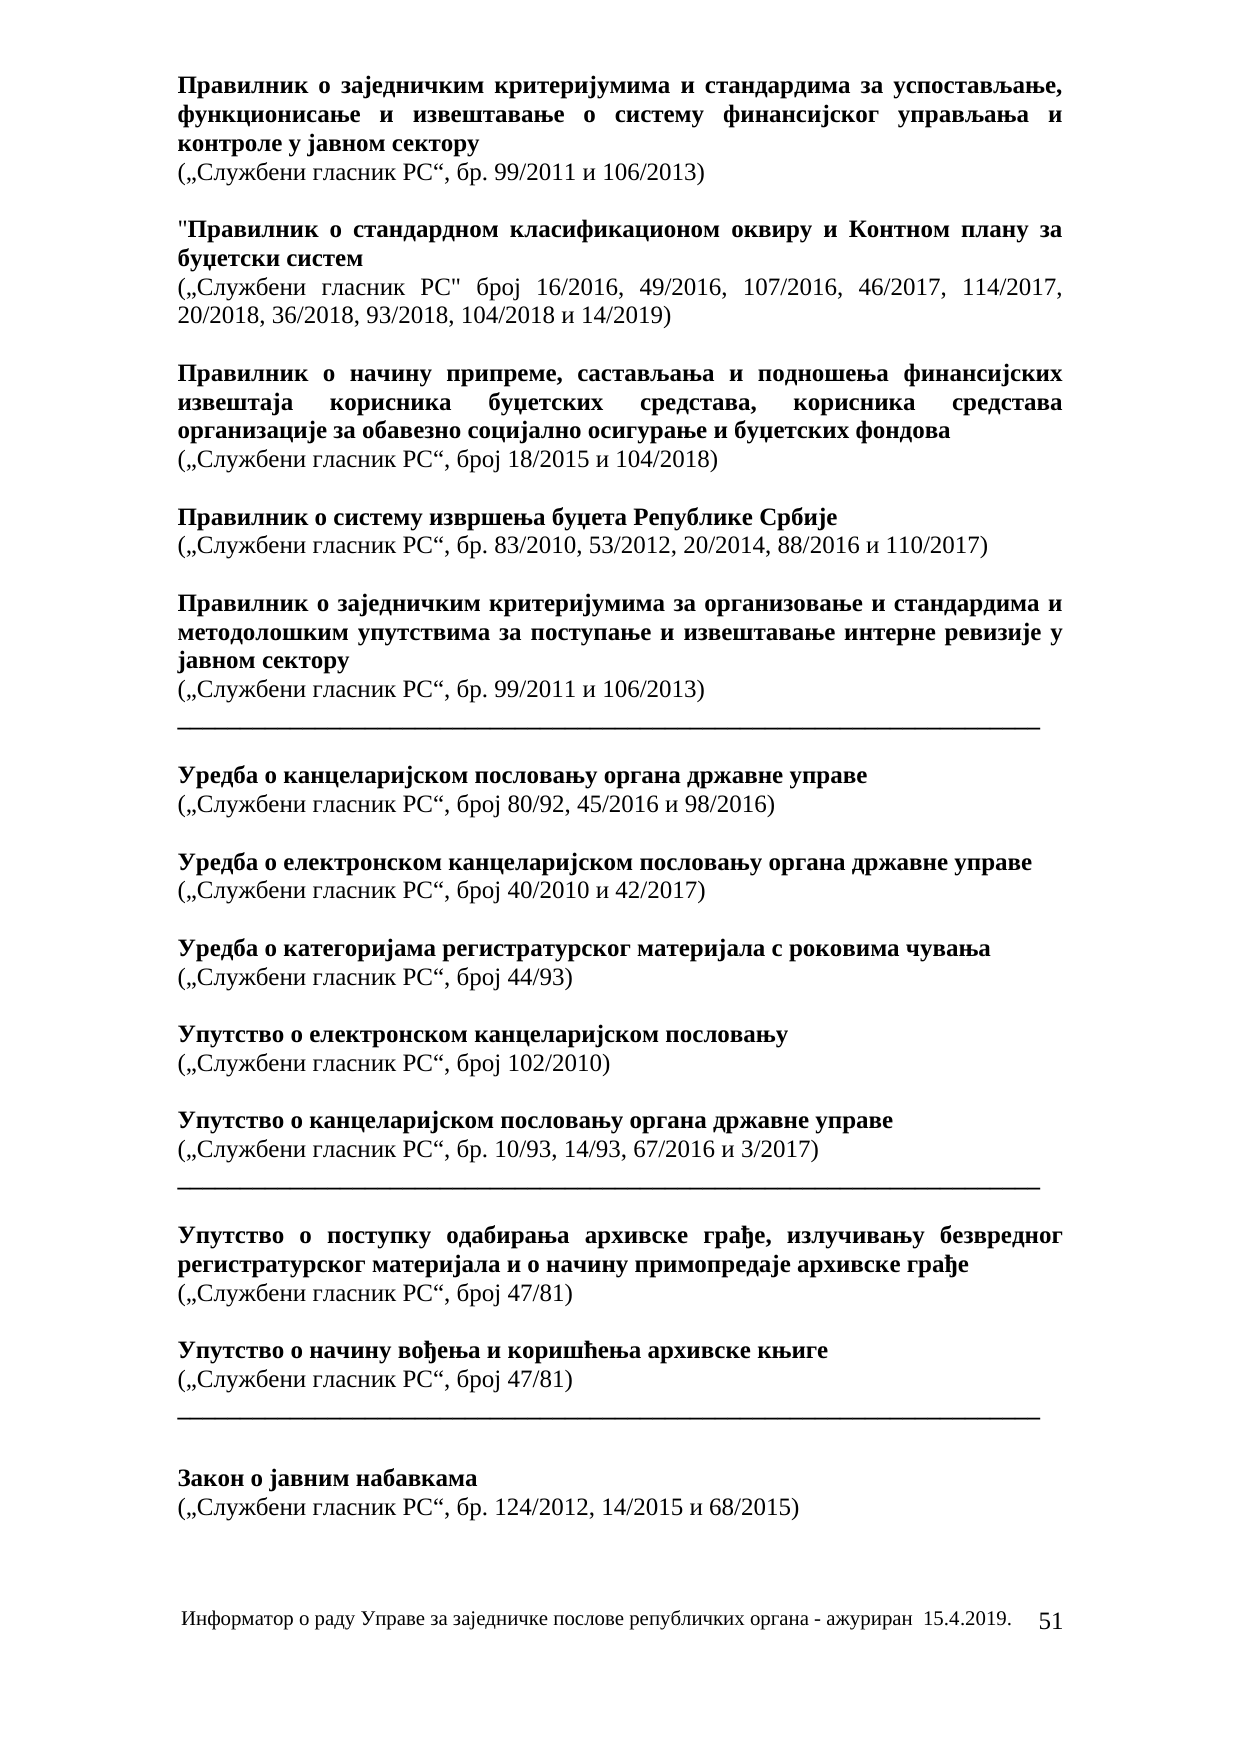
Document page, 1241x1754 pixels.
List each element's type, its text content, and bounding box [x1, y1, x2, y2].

text Правилник о начину припреме, састављања и подношења финансијских извештаја корисника буџетских средстава, корисника средстава организације за обавезно социјално осигурање и буџетских фондова [177, 358, 1063, 444]
text _____________________________________________________________________ [177, 1393, 1063, 1422]
text („Службени гласник РС“, број 47/81) [177, 1364, 1063, 1393]
text („Службени гласник РС“, број 102/2010) [177, 1048, 1063, 1077]
text Упутство о електронском канцеларијском пословању [177, 1019, 1063, 1048]
text („Службени гласник РС“, бр. 99/2011 и 106/2013) [177, 674, 1063, 703]
text Правилник о систему извршења буџета Републике Србије [177, 502, 1063, 530]
text Уредба о категоријама регистратурског материјала с роковима чувања [177, 933, 1063, 962]
text Уредба о канцеларијском пословању органа државне управе [177, 760, 1063, 789]
text („Службени гласник РС“, број 47/81) [177, 1278, 1063, 1307]
text („Службени гласник РС“, бр. 99/2011 и 106/2013) [177, 157, 1063, 185]
text („Службени гласник РС“, број 80/92, 45/2016 и 98/2016) [177, 789, 1063, 818]
text Упутство о канцеларијском пословању органа државне управе [177, 1105, 1063, 1134]
text („Службени гласник РС“, бр. 10/93, 14/93, 67/2016 и 3/2017) [177, 1134, 1063, 1163]
text Закон о јавним набавкама [177, 1463, 1063, 1492]
text Упутство о начину вођења и коришћења архивске књиге [177, 1335, 1063, 1364]
text („Службени гласник РС“, број 18/2015 и 104/2018) [177, 444, 1063, 473]
text („Службени гласник РС“, број 44/93) [177, 962, 1063, 990]
text _____________________________________________________________________ [177, 1163, 1063, 1192]
text Уредба о електронском канцеларијском пословању органа државне управе [177, 847, 1063, 875]
text Правилник о заједничким критеријумима и стандардима за успостављање, функционисање и извештавање о систему финансијског управљања и контроле у јавном сектору [177, 70, 1063, 157]
text _____________________________________________________________________ [177, 703, 1063, 732]
text "Правилник о стандардном класификационом оквиру и Контном плану за буџетски систем [177, 214, 1063, 272]
text Упутство о поступку одабирања архивске грађе, излучивању безвредног регистратурског материјала и о начину примопредаје архивске грађе [177, 1220, 1063, 1278]
text („Службени гласник РС“, бр. 124/2012, 14/2015 и 68/2015) [177, 1492, 1063, 1520]
text („Службени гласник РС“, бр. 83/2010, 53/2012, 20/2014, 88/2016 и 110/2017) [177, 530, 1063, 559]
text („Службени гласник РС" број 16/2016, 49/2016, 107/2016, 46/2017, 114/2017, 20/2018, 36/2018, 93/2018, 104/2018 и 14/2019) [177, 272, 1063, 329]
text Правилник о заједничким критеријумима за организовање и стандардима и методолошким упутствима за поступање и извештавање интерне ревизије у јавном сектору [177, 588, 1063, 674]
text („Службени гласник РС“, број 40/2010 и 42/2017) [177, 875, 1063, 904]
